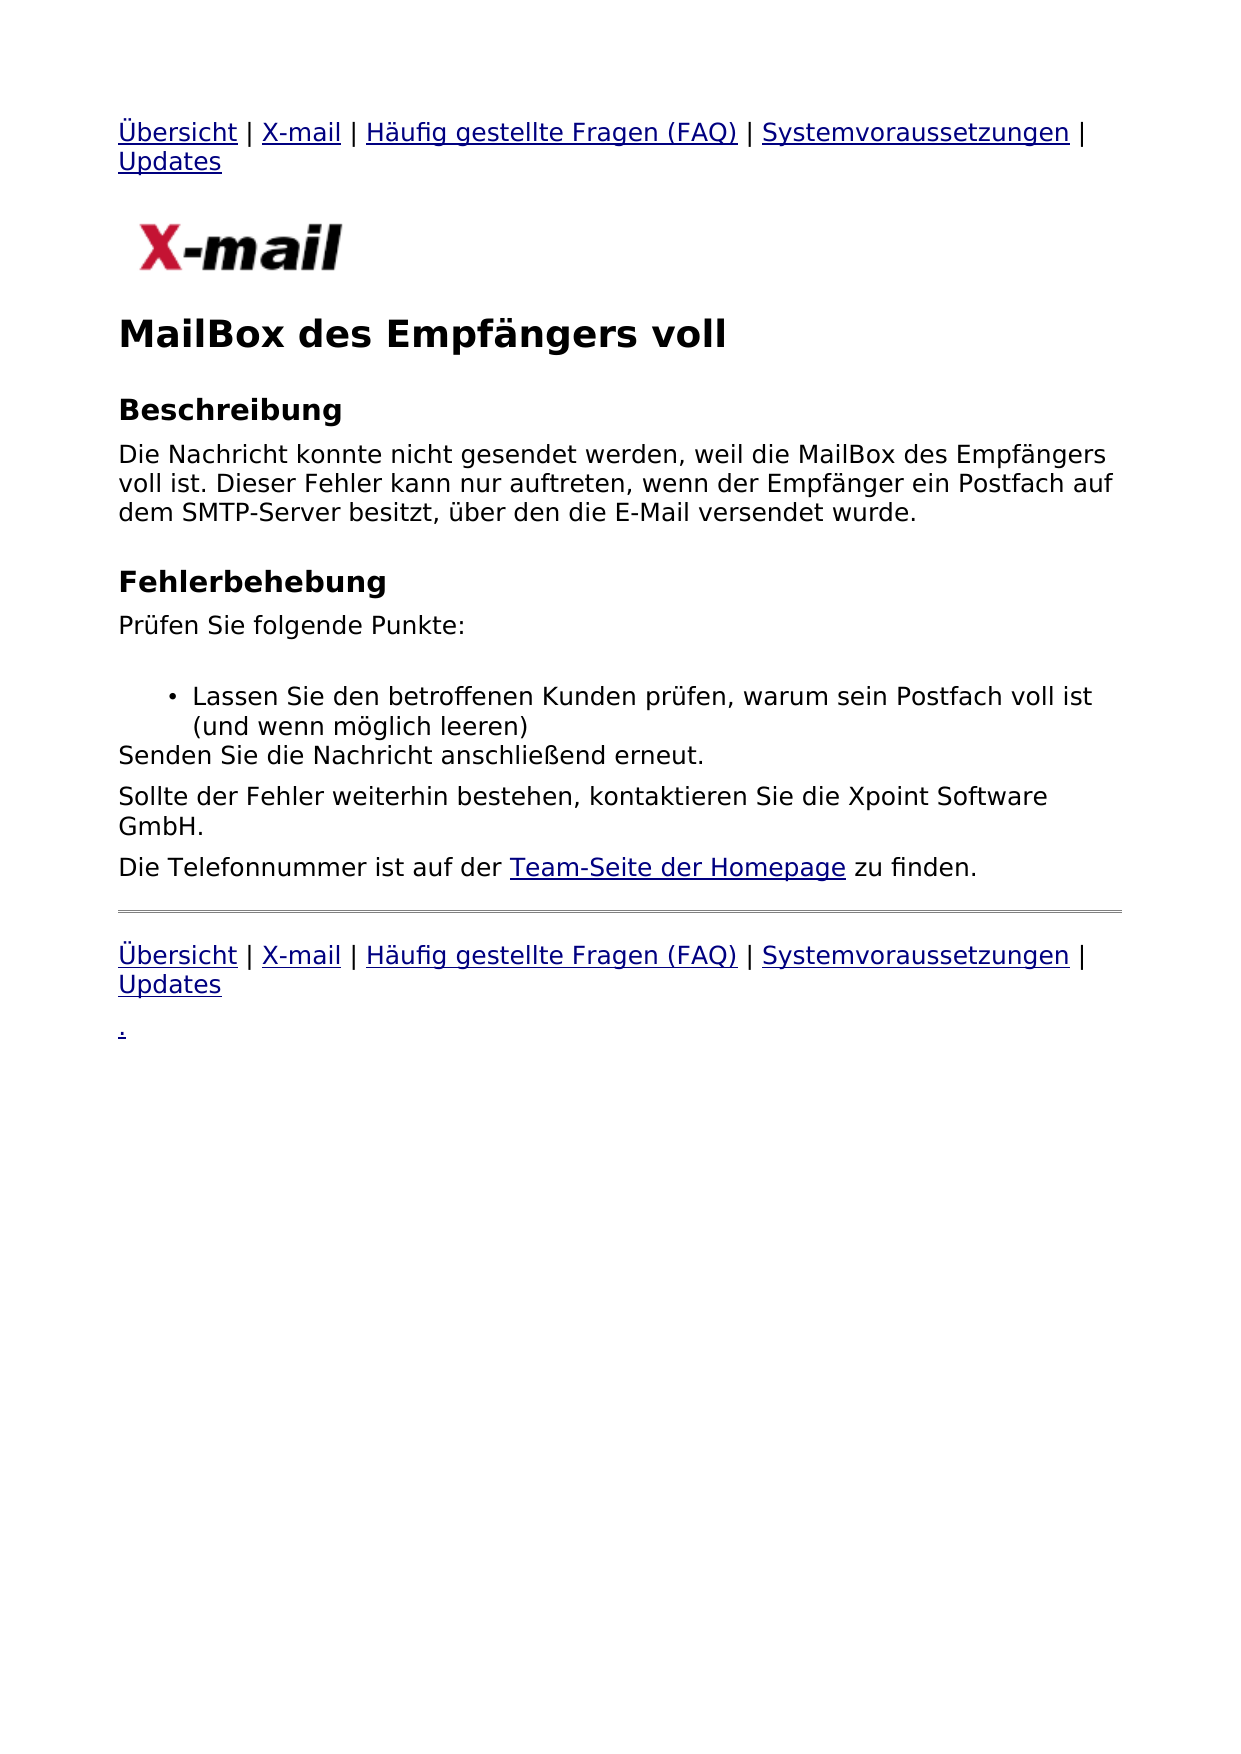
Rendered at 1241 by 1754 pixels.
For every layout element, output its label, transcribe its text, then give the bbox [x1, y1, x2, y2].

text Senden Sie die Nachricht anschließend erneut. [118, 741, 1122, 770]
text Die Nachricht konnte nicht gesendet werden, weil die MailBox des Empfängers voll ist. Dieser Fehler kann nur auftreten, wenn der Empfänger ein Postfach auf dem SMTP-Server besitzt, über den die E-Mail versendet wurde. [118, 440, 1122, 527]
text Sollte der Fehler weiterhin bestehen, kontaktieren Sie die Xpoint Software GmbH. [118, 783, 1122, 841]
list Lassen Sie den betroffenen Kunden prüfen, warum sein Postfach voll ist (und wenn möglich leeren) [177, 683, 1122, 741]
text Die Telefonnummer ist auf der Team-Seite der Homepage zu finden. [118, 853, 1122, 883]
subtitle Fehlerbehebung [118, 565, 1122, 599]
subtitle MailBox des Empfängers voll [118, 312, 1122, 356]
text Prüfen Sie folgende Punkte: [118, 611, 1122, 641]
text . [118, 1012, 1122, 1041]
text Übersicht | X-mail | Häufig gestellte Fragen (FAQ) | Systemvoraussetzungen | Updates [118, 941, 1122, 1000]
subtitle Beschreibung [118, 393, 1122, 427]
text Übersicht | X-mail | Häufig gestellte Fragen (FAQ) | Systemvoraussetzungen | Updates [118, 118, 1122, 176]
picture [118, 188, 347, 275]
